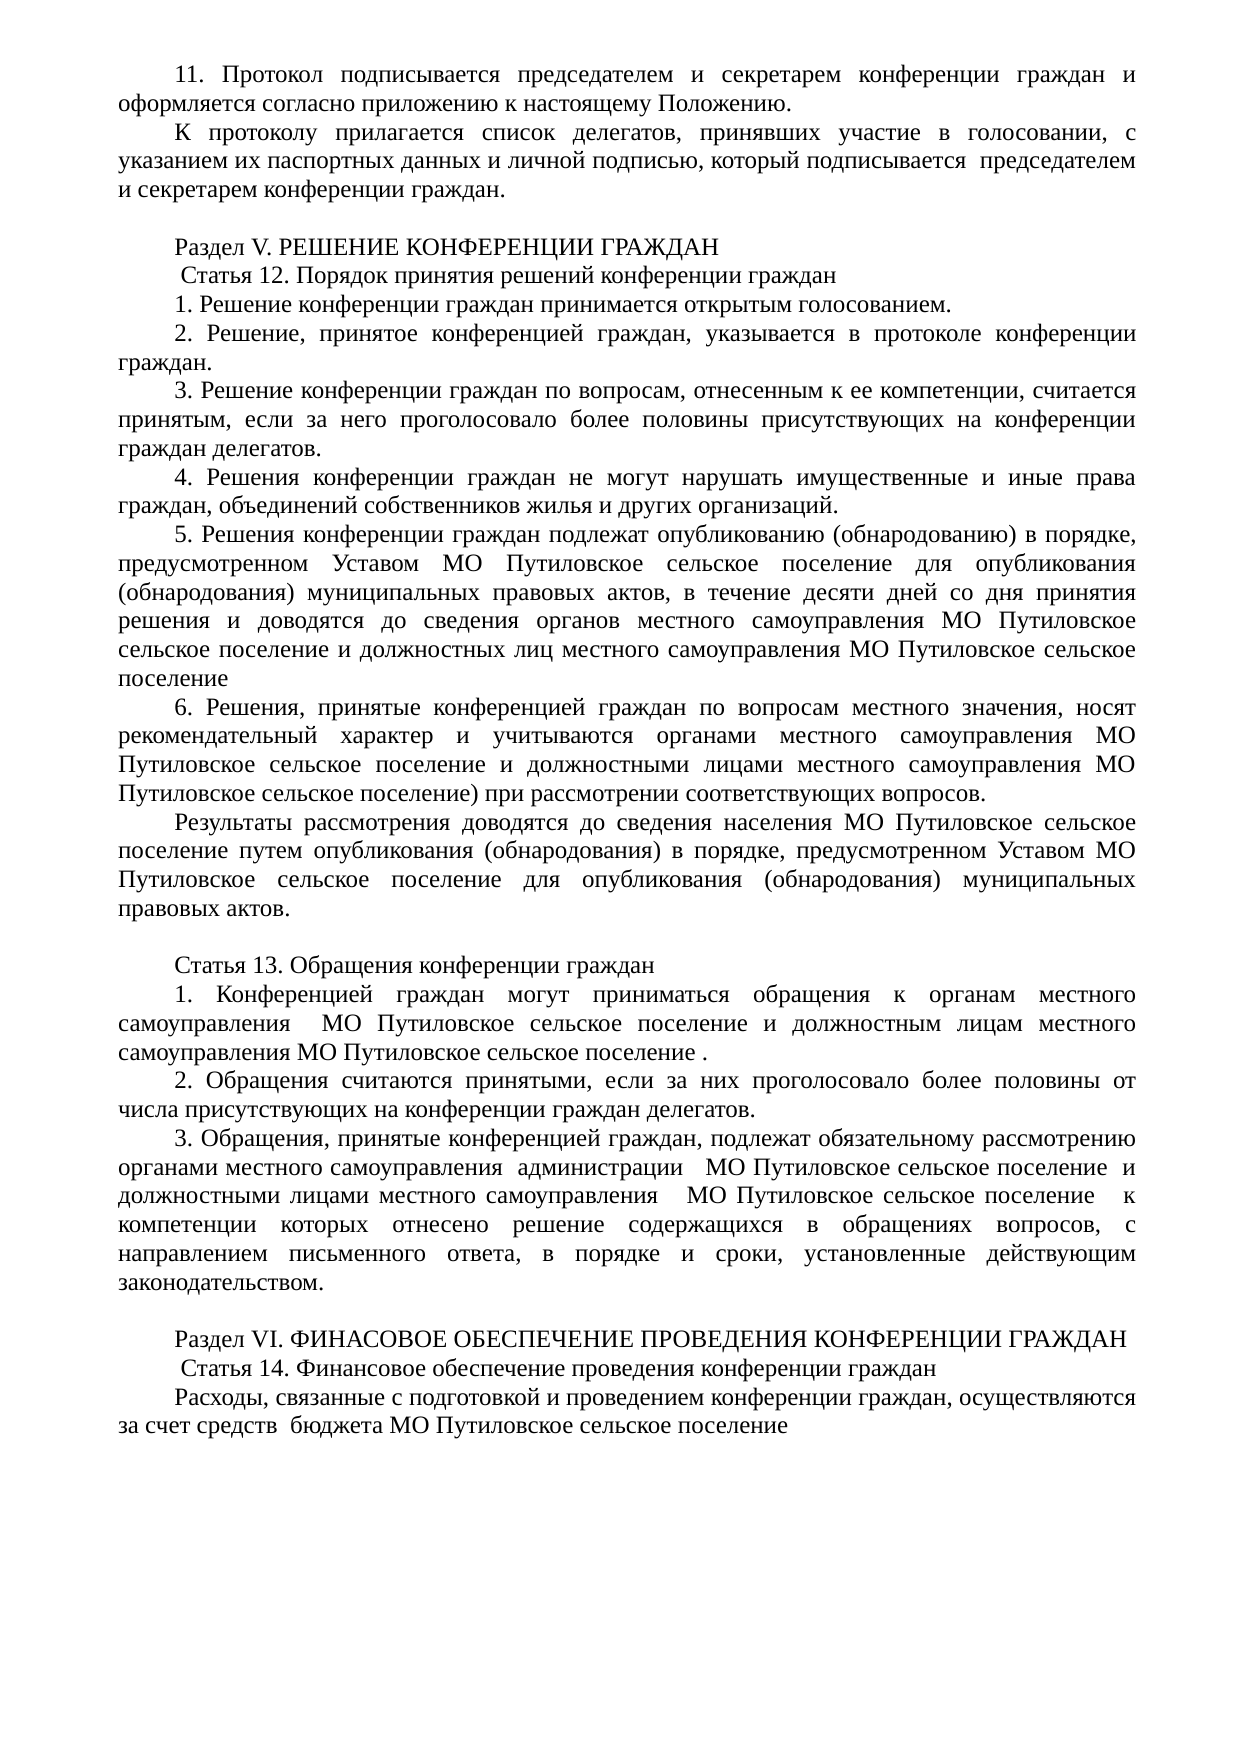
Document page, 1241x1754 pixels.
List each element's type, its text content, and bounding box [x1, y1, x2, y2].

text 1. Конференцией граждан могут приниматься обращения к органам местного самоуправления МО Путиловское сельское поселение и должностным лицам местного самоуправления МО Путиловское сельское поселение . [118, 979, 1137, 1065]
text 5. Решения конференции граждан подлежат опубликованию (обнародованию) в порядке, предусмотренном Уставом МО Путиловское сельское поселение для опубликования (обнародования) муниципальных правовых актов, в течение десяти дней со дня принятия решения и доводятся до сведения органов местного самоуправления МО Путиловское сельское поселение и должностных лиц местного самоуправления МО Путиловское сельское поселение [118, 519, 1137, 692]
text К протоколу прилагается список делегатов, принявших участие в голосовании, с указанием их паспортных данных и личной подписью, который подписывается председателем и секретарем конференции граждан. [118, 117, 1137, 203]
text 2. Решение, принятое конференцией граждан, указывается в протоколе конференции граждан. [118, 318, 1137, 375]
text 4. Решения конференции граждан не могут нарушать имущественные и иные права граждан, объединений собственников жилья и других организаций. [118, 462, 1137, 519]
text 6. Решения, принятые конференцией граждан по вопросам местного значения, носят рекомендательный характер и учитываются органами местного самоуправления МО Путиловское сельское поселение и должностными лицами местного самоуправления МО Путиловское сельское поселение) при рассмотрении соответствующих вопросов. [118, 692, 1137, 807]
text 11. Протокол подписывается председателем и секретарем конференции граждан и оформляется согласно приложению к настоящему Положению. [118, 59, 1137, 117]
text 3. Решение конференции граждан по вопросам, отнесенным к ее компетенции, считается принятым, если за него проголосовало более половины присутствующих на конференции граждан делегатов. [118, 375, 1137, 462]
text Раздел VI. ФИНАСОВОЕ ОБЕСПЕЧЕНИЕ ПРОВЕДЕНИЯ КОНФЕРЕНЦИИ ГРАЖДАН [118, 1324, 1137, 1353]
text 1. Решение конференции граждан принимается открытым голосованием. [118, 289, 1137, 318]
text Статья 14. Финансовое обеспечение проведения конференции граждан [118, 1353, 1137, 1382]
text 2. Обращения считаются принятыми, если за них проголосовало более половины от числа присутствующих на конференции граждан делегатов. [118, 1065, 1137, 1123]
text Раздел V. РЕШЕНИЕ КОНФЕРЕНЦИИ ГРАЖДАН [118, 232, 1137, 260]
text Расходы, связанные с подготовкой и проведением конференции граждан, осуществляются за счет средств бюджета МО Путиловское сельское поселение [118, 1382, 1137, 1439]
text Статья 12. Порядок принятия решений конференции граждан [118, 260, 1137, 289]
text 3. Обращения, принятые конференцией граждан, подлежат обязательному рассмотрению органами местного самоуправления администрации МО Путиловское сельское поселение и должностными лицами местного самоуправления МО Путиловское сельское поселение к компетенции которых отнесено решение содержащихся в обращениях вопросов, с направлением письменного ответа, в порядке и сроки, установленные действующим законодательством. [118, 1123, 1137, 1295]
text Результаты рассмотрения доводятся до сведения населения МО Путиловское сельское поселение путем опубликования (обнародования) в порядке, предусмотренном Уставом МО Путиловское сельское поселение для опубликования (обнародования) муниципальных правовых актов. [118, 807, 1137, 922]
text Статья 13. Обращения конференции граждан [118, 950, 1137, 979]
